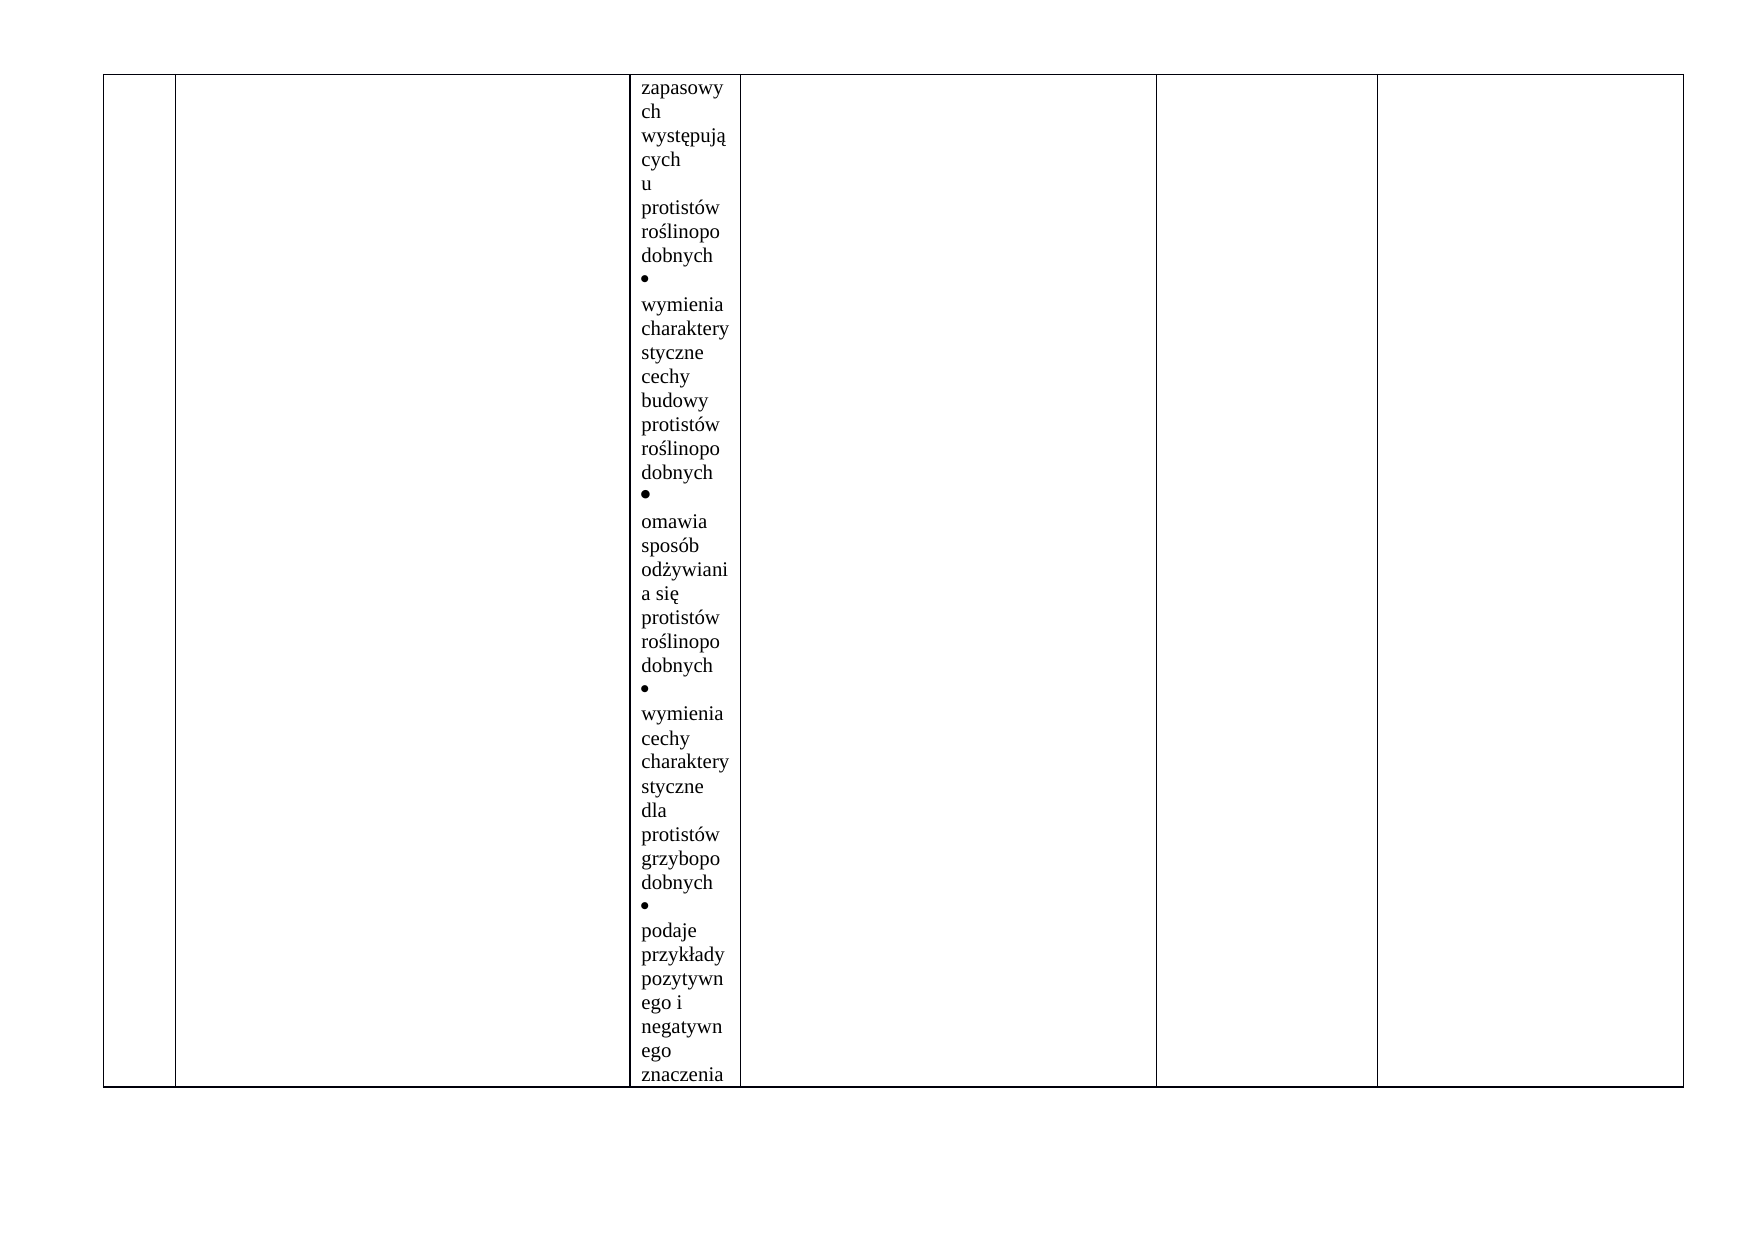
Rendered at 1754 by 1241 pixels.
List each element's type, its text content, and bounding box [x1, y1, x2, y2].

table_cell [1378, 75, 1683, 1086]
table_cell [1157, 75, 1377, 1086]
table_cell [176, 75, 629, 1086]
table_cell Uczeń: rozróżnia rodzaje ruchów u protistów zwierzęcych wyjaśnia rolę wodniczek w odżywianiu i wydalaniu protistów zwierzęcych wyróżnia główne rodzaje plech u protistów roślinopodobnych wymienia typy zapłodnienia występujące u protistów porównuje cechy poszczególnych typów protistów wymienia barwniki fotosyntetyczne u protistów roślinopodobnych wymienia cechy budowy charakterystyczne dla poszczególnych typów protistów zwierzęcych, roślinopodobnych i grzybopodobnych przedstawia przemiany faz jądrowych w cyklach rozwojowych protistów opisuje na podstawie schematu cykl rozwojowy pantofelka [741, 75, 1156, 1086]
table_cell [104, 75, 175, 1086]
